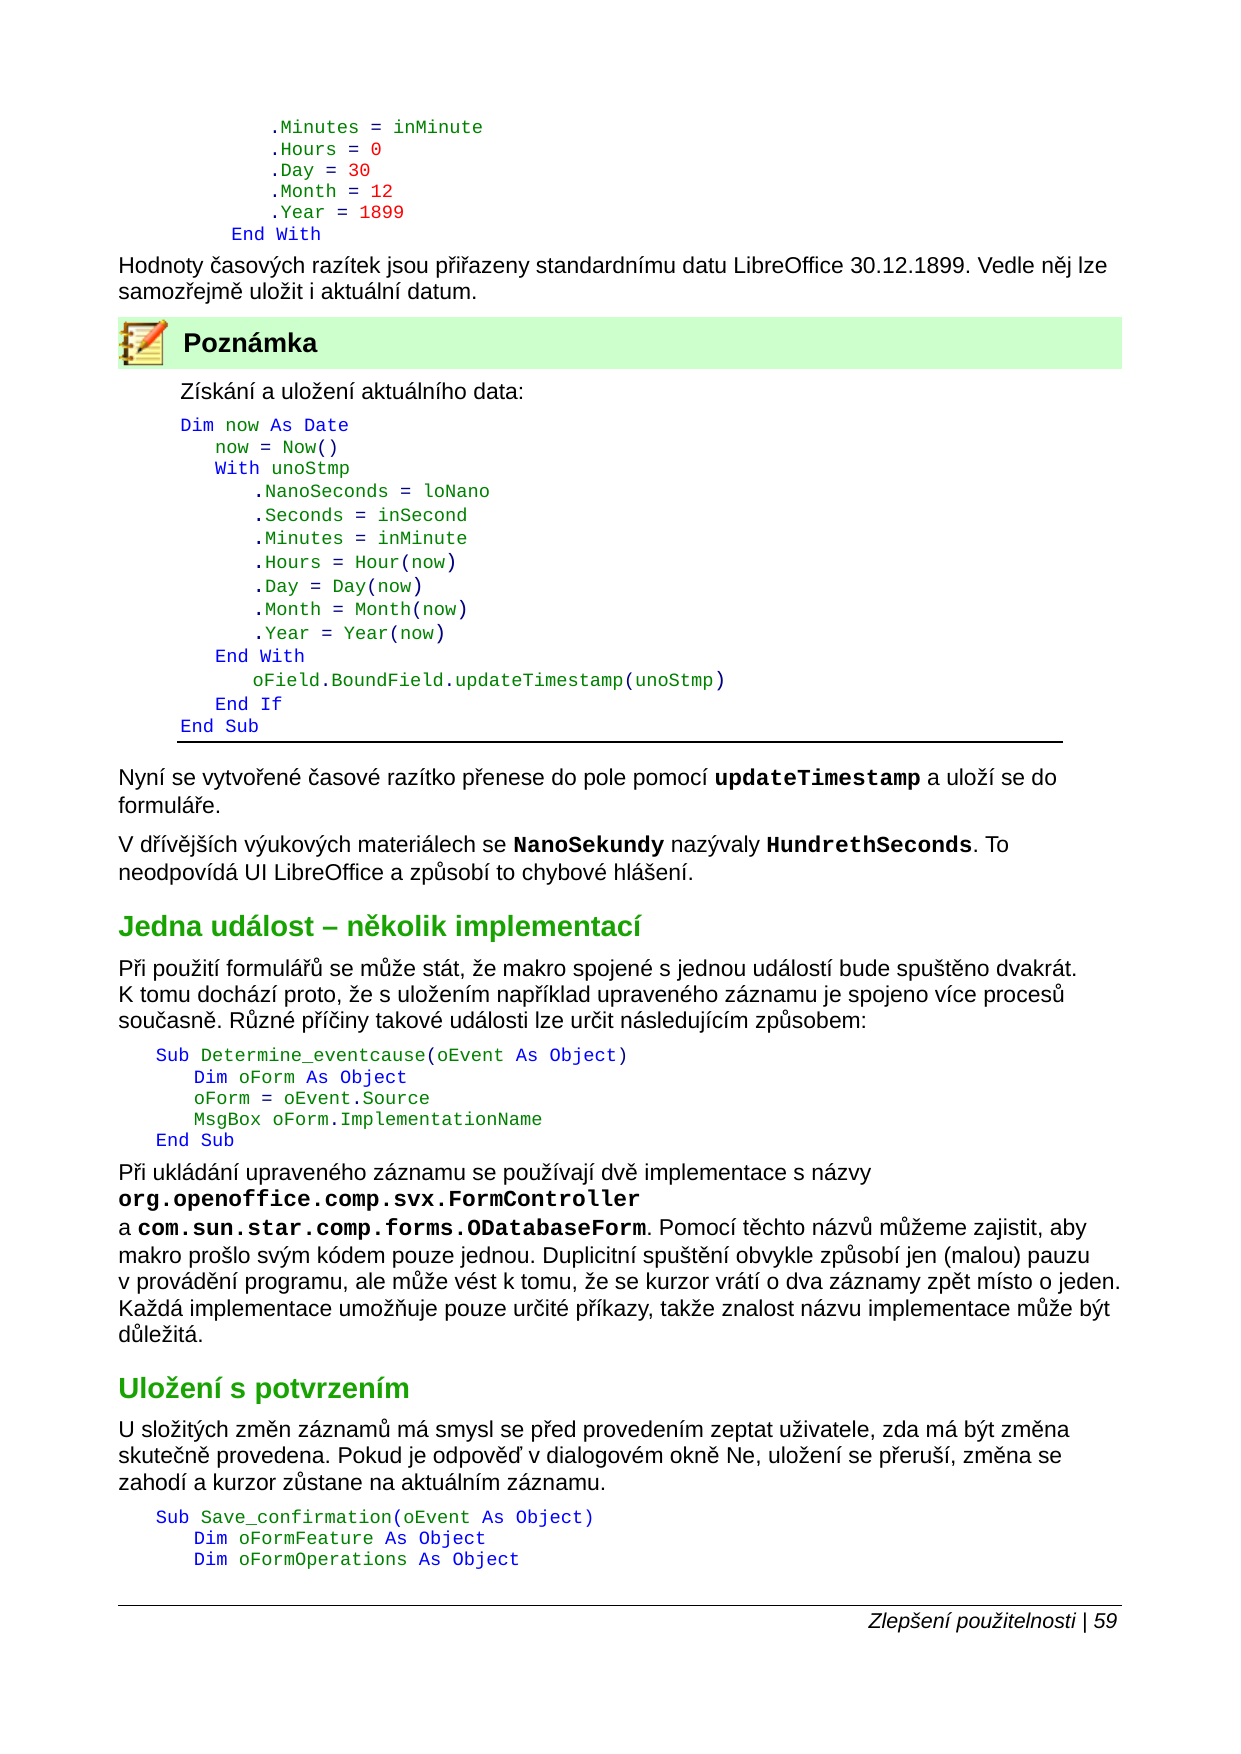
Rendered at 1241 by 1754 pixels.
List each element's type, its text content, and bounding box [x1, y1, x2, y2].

text .Month = 12 [156, 182, 1122, 203]
text Sub Save_confirmation(oEvent As Object) [156, 1508, 1122, 1529]
text Dim oForm As Object [156, 1067, 1122, 1089]
text V dřívějších výukových materiálech se NanoSekundy nazývaly HundrethSeconds. To neodpovídá UI LibreOffice a způsobí to chybové hlášení. [118, 831, 1122, 886]
text End Sub [156, 1131, 1122, 1152]
text Nyní se vytvořené časové razítko přenese do pole pomocí updateTimestamp a uloží se do formuláře. [118, 764, 1122, 818]
text .Minutes = inMinute [156, 118, 1122, 139]
subtitle Uložení s potvrzením [118, 1371, 1122, 1404]
text .Year = 1899 [156, 203, 1122, 224]
text Získání a uložení aktuálního data: [177, 375, 1063, 404]
picture [119, 318, 170, 369]
text Dim now As Date now = Now() With unoStmp .NanoSeconds = loNano .Seconds = inSecond .Minutes = inMinute .Hours = Hour(now) .Day = Day(now) .Month = Month(now) .Year = Year(now) End With oField.BoundField.updateTimestamp(unoStmp) End If End Sub [177, 413, 1063, 741]
text Sub Determine_eventcause(oEvent As Object) [156, 1046, 1122, 1067]
text U složitých změn záznamů má smysl se před provedením zeptat uživatele, zda má být změna skutečně provedena. Pokud je odpověď v dialogovém okně Ne, uložení se přeruší, změna se zahodí a kurzor zůstane na aktuálním záznamu. [118, 1416, 1122, 1495]
text oForm = oEvent.Source [156, 1089, 1122, 1110]
text Při ukládání upraveného záznamu se používají dvě implementace s názvy org.openoffice.comp.svx.FormController a com.sun.star.comp.forms.ODatabaseForm. Pomocí těchto názvů můžeme zajistit, aby makro prošlo svým kódem pouze jednou. Duplicitní spuštění obvykle způsobí jen (malou) pauzu v provádění programu, ale může vést k tomu, že se kurzor vrátí o dva záznamy zpět místo o jeden. Každá implementace umožňuje pouze určité příkazy, takže znalost názvu implementace může být důležitá. [118, 1159, 1122, 1347]
text MsgBox oForm.ImplementationName [156, 1110, 1122, 1131]
text .Hours = 0 [156, 139, 1122, 161]
text .Day = 30 [156, 161, 1122, 182]
text Dim oFormFeature As Object [156, 1529, 1122, 1550]
text Při použití formulářů se může stát, že makro spojené s jednou událostí bude spuštěno dvakrát. K tomu dochází proto, že s uložením například upraveného záznamu je spojeno více procesů současně. Různé příčiny takové události lze určit následujícím způsobem: [118, 955, 1122, 1034]
text Dim oFormOperations As Object [156, 1550, 1122, 1571]
subtitle Jedna událost – několik implementací [118, 909, 1122, 943]
text End With [156, 224, 1122, 246]
subtitle Poznámka [118, 317, 1122, 369]
text Hodnoty časových razítek jsou přiřazeny standardnímu datu LibreOffice 30.12.1899. Vedle něj lze samozřejmě uložit i aktuální datum. [118, 252, 1122, 304]
